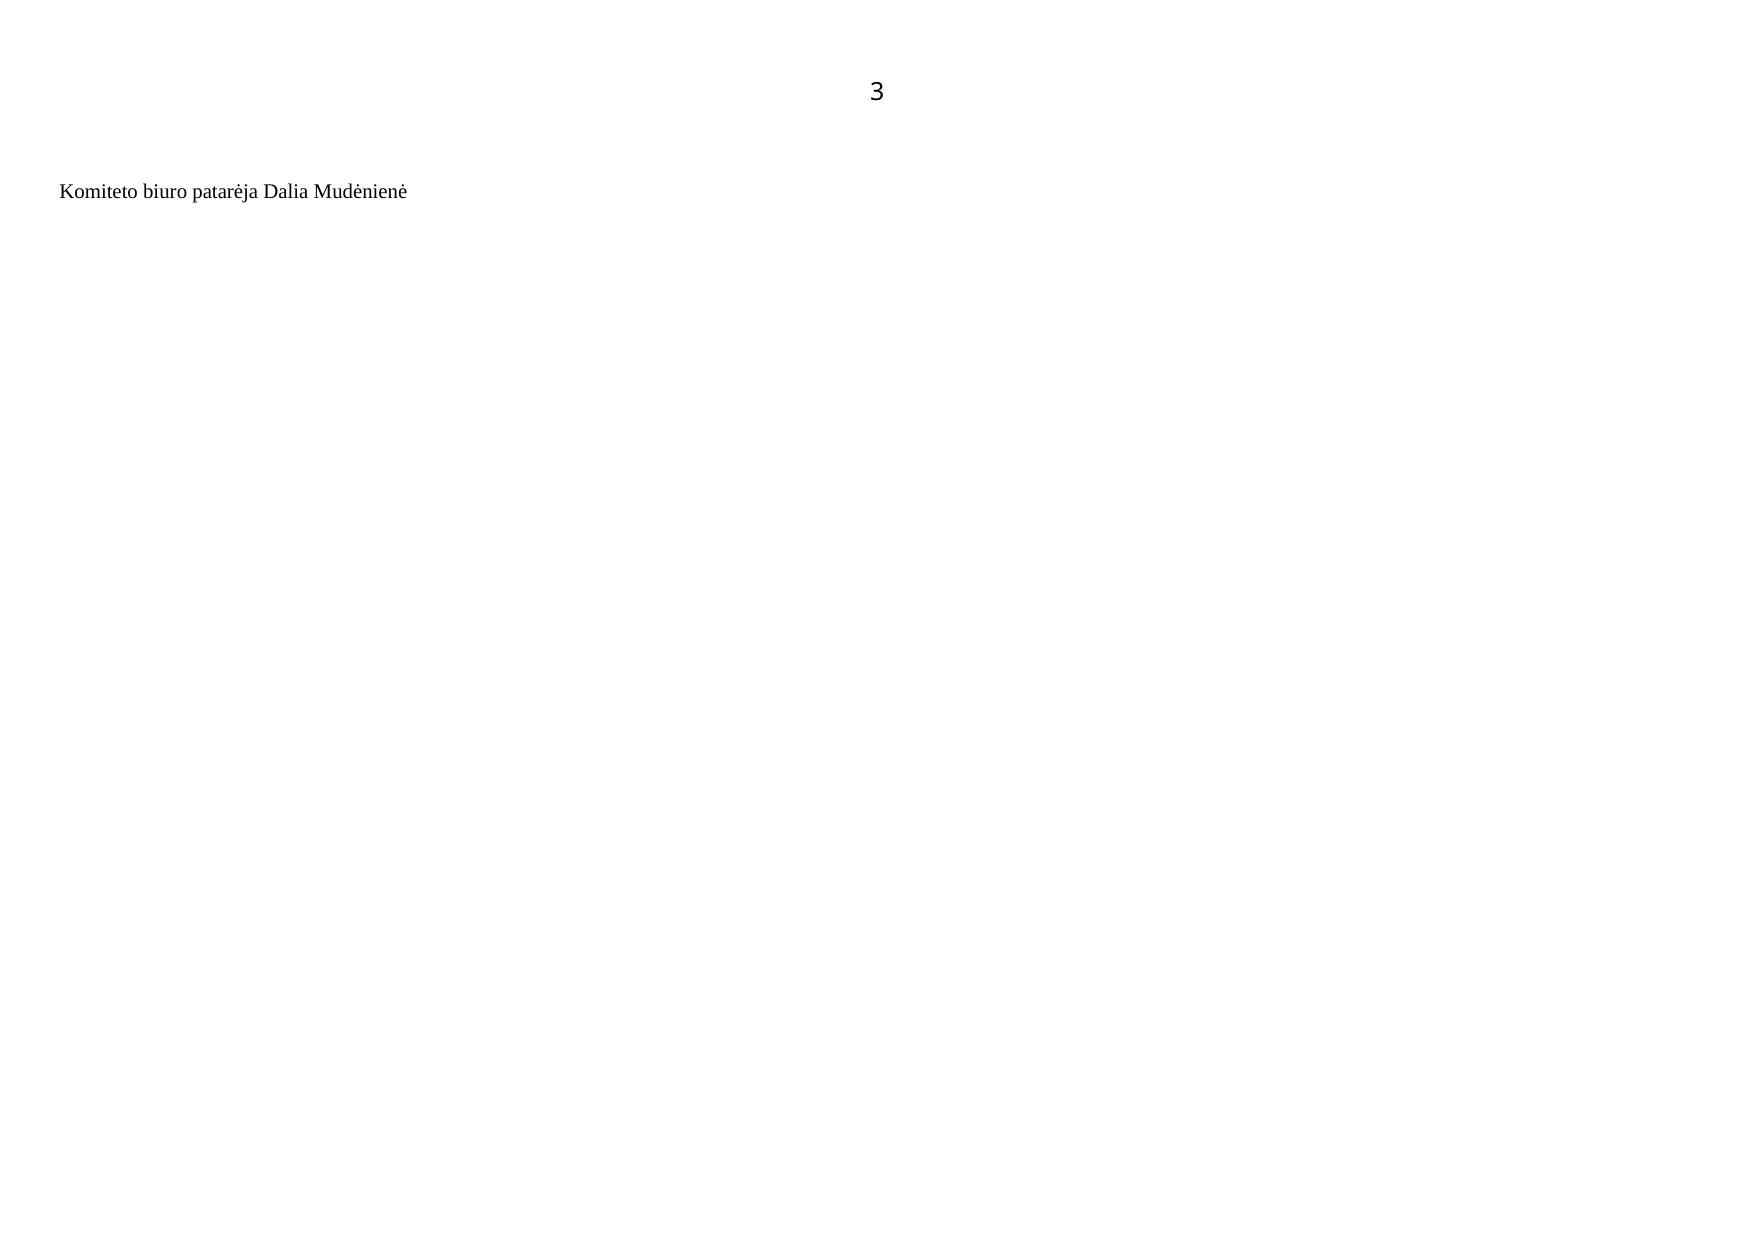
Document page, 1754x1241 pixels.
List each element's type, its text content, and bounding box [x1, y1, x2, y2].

text Komiteto biuro patarėja Dalia Mudėnienė [59, 179, 1695, 203]
